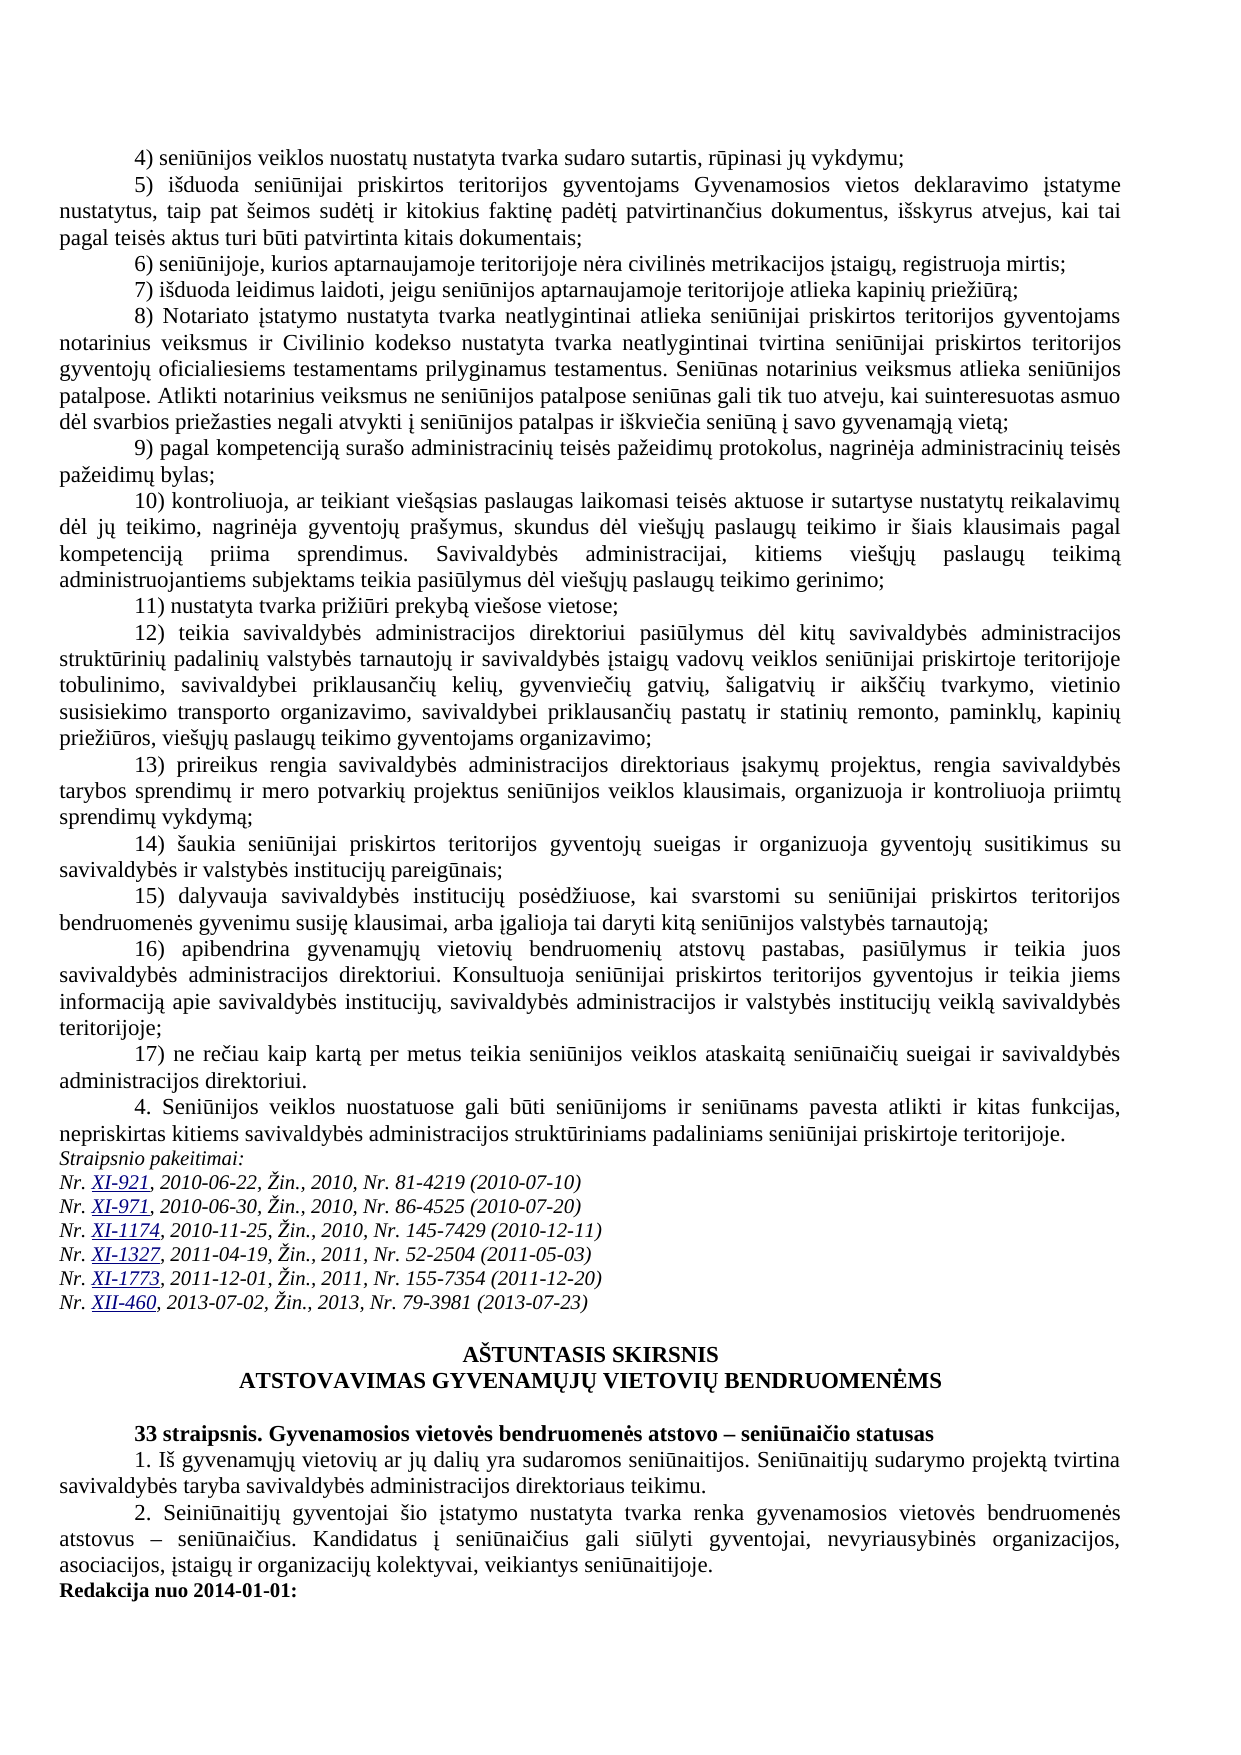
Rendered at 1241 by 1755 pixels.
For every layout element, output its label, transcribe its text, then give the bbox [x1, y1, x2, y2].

text 15) dalyvauja savivaldybės institucijų posėdžiuose, kai svarstomi su seniūnijai priskirtos teritorijos bendruomenės gyvenimu susiję klausimai, arba įgalioja tai daryti kitą seniūnijos valstybės tarnautoją; [59, 882, 1122, 935]
text 1. Iš gyvenamųjų vietovių ar jų dalių yra sudaromos seniūnaitijos. Seniūnaitijų sudarymo projektą tvirtina savivaldybės taryba savivaldybės administracijos direktoriaus teikimu. [59, 1446, 1122, 1499]
text 5) išduoda seniūnijai priskirtos teritorijos gyventojams Gyvenamosios vietos deklaravimo įstatyme nustatytus, taip pat šeimos sudėtį ir kitokius faktinę padėtį patvirtinančius dokumentus, išskyrus atvejus, kai tai pagal teisės aktus turi būti patvirtinta kitais dokumentais; [59, 171, 1122, 250]
text 4) seniūnijos veiklos nuostatų nustatyta tvarka sudaro sutartis, rūpinasi jų vykdymu; [59, 144, 1122, 171]
text 10) kontroliuoja, ar teikiant viešąsias paslaugas laikomasi teisės aktuose ir sutartyse nustatytų reikalavimų dėl jų teikimo, nagrinėja gyventojų prašymus, skundus dėl viešųjų paslaugų teikimo ir šiais klausimais pagal kompetenciją priima sprendimus. Savivaldybės administracijai, kitiems viešųjų paslaugų teikimą administruojantiems subjektams teikia pasiūlymus dėl viešųjų paslaugų teikimo gerinimo; [59, 487, 1122, 592]
text 14) šaukia seniūnijai priskirtos teritorijos gyventojų sueigas ir organizuoja gyventojų susitikimus su savivaldybės ir valstybės institucijų pareigūnais; [59, 830, 1122, 882]
text 33 straipsnis. Gyvenamosios vietovės bendruomenės atstovo – seniūnaičio statusas [134, 1420, 1122, 1446]
text 12) teikia savivaldybės administracijos direktoriui pasiūlymus dėl kitų savivaldybės administracijos struktūrinių padalinių valstybės tarnautojų ir savivaldybės įstaigų vadovų veiklos seniūnijai priskirtoje teritorijoje tobulinimo, savivaldybei priklausančių kelių, gyvenviečių gatvių, šaligatvių ir aikščių tvarkymo, vietinio susisiekimo transporto organizavimo, savivaldybei priklausančių pastatų ir statinių remonto, paminklų, kapinių priežiūros, viešųjų paslaugų teikimo gyventojams organizavimo; [59, 619, 1122, 751]
text AŠTUNTASIS SKIRSNIS [59, 1341, 1122, 1367]
text Straipsnio pakeitimai: [59, 1146, 1122, 1170]
text 6) seniūnijoje, kurios aptarnaujamoje teritorijoje nėra civilinės metrikacijos įstaigų, registruoja mirtis; [59, 250, 1122, 276]
text 11) nustatyta tvarka prižiūri prekybą viešose vietose; [59, 592, 1122, 619]
text Nr. XI-1174, 2010-11-25, Žin., 2010, Nr. 145-7429 (2010-12-11) [59, 1218, 1122, 1242]
text 13) prireikus rengia savivaldybės administracijos direktoriaus įsakymų projektus, rengia savivaldybės tarybos sprendimų ir mero potvarkių projektus seniūnijos veiklos klausimais, organizuoja ir kontroliuoja priimtų sprendimų vykdymą; [59, 751, 1122, 830]
text 7) išduoda leidimus laidoti, jeigu seniūnijos aptarnaujamoje teritorijoje atlieka kapinių priežiūrą; [59, 276, 1122, 303]
text 2. Seiniūnaitijų gyventojai šio įstatymo nustatyta tvarka renka gyvenamosios vietovės bendruomenės atstovus – seniūnaičius. Kandidatus į seniūnaičius gali siūlyti gyventojai, nevyriausybinės organizacijos, asociacijos, įstaigų ir organizacijų kolektyvai, veikiantys seniūnaitijoje. [59, 1499, 1122, 1578]
text 9) pagal kompetenciją surašo administracinių teisės pažeidimų protokolus, nagrinėja administracinių teisės pažeidimų bylas; [59, 434, 1122, 487]
subtitle ATSTOVAVIMAS GYVENAMŲJŲ VIETOVIŲ BENDRUOMENĖMS [59, 1367, 1122, 1393]
text Nr. XI-971, 2010-06-30, Žin., 2010, Nr. 86-4525 (2010-07-20) [59, 1194, 1122, 1218]
text 16) apibendrina gyvenamųjų vietovių bendruomenių atstovų pastabas, pasiūlymus ir teikia juos savivaldybės administracijos direktoriui. Konsultuoja seniūnijai priskirtos teritorijos gyventojus ir teikia jiems informaciją apie savivaldybės institucijų, savivaldybės administracijos ir valstybės institucijų veiklą savivaldybės teritorijoje; [59, 935, 1122, 1041]
text 17) ne rečiau kaip kartą per metus teikia seniūnijos veiklos ataskaitą seniūnaičių sueigai ir savivaldybės administracijos direktoriui. [59, 1041, 1122, 1093]
text 4. Seniūnijos veiklos nuostatuose gali būti seniūnijoms ir seniūnams pavesta atlikti ir kitas funkcijas, nepriskirtas kitiems savivaldybės administracijos struktūriniams padaliniams seniūnijai priskirtoje teritorijoje. [59, 1093, 1122, 1146]
text Nr. XII-460, 2013-07-02, Žin., 2013, Nr. 79-3981 (2013-07-23) [59, 1290, 1122, 1314]
text Nr. XI-1327, 2011-04-19, Žin., 2011, Nr. 52-2504 (2011-05-03) [59, 1242, 1122, 1266]
text 8) Notariato įstatymo nustatyta tvarka neatlygintinai atlieka seniūnijai priskirtos teritorijos gyventojams notarinius veiksmus ir Civilinio kodekso nustatyta tvarka neatlygintinai tvirtina seniūnijai priskirtos teritorijos gyventojų oficialiesiems testamentams prilyginamus testamentus. Seniūnas notarinius veiksmus atlieka seniūnijos patalpose. Atlikti notarinius veiksmus ne seniūnijos patalpose seniūnas gali tik tuo atveju, kai suinteresuotas asmuo dėl svarbios priežasties negali atvykti į seniūnijos patalpas ir iškviečia seniūną į savo gyvenamąją vietą; [59, 303, 1122, 434]
text Redakcija nuo 2014-01-01: [59, 1578, 1122, 1602]
text Nr. XI-1773, 2011-12-01, Žin., 2011, Nr. 155-7354 (2011-12-20) [59, 1266, 1122, 1290]
text Nr. XI-921, 2010-06-22, Žin., 2010, Nr. 81-4219 (2010-07-10) [59, 1170, 1122, 1194]
